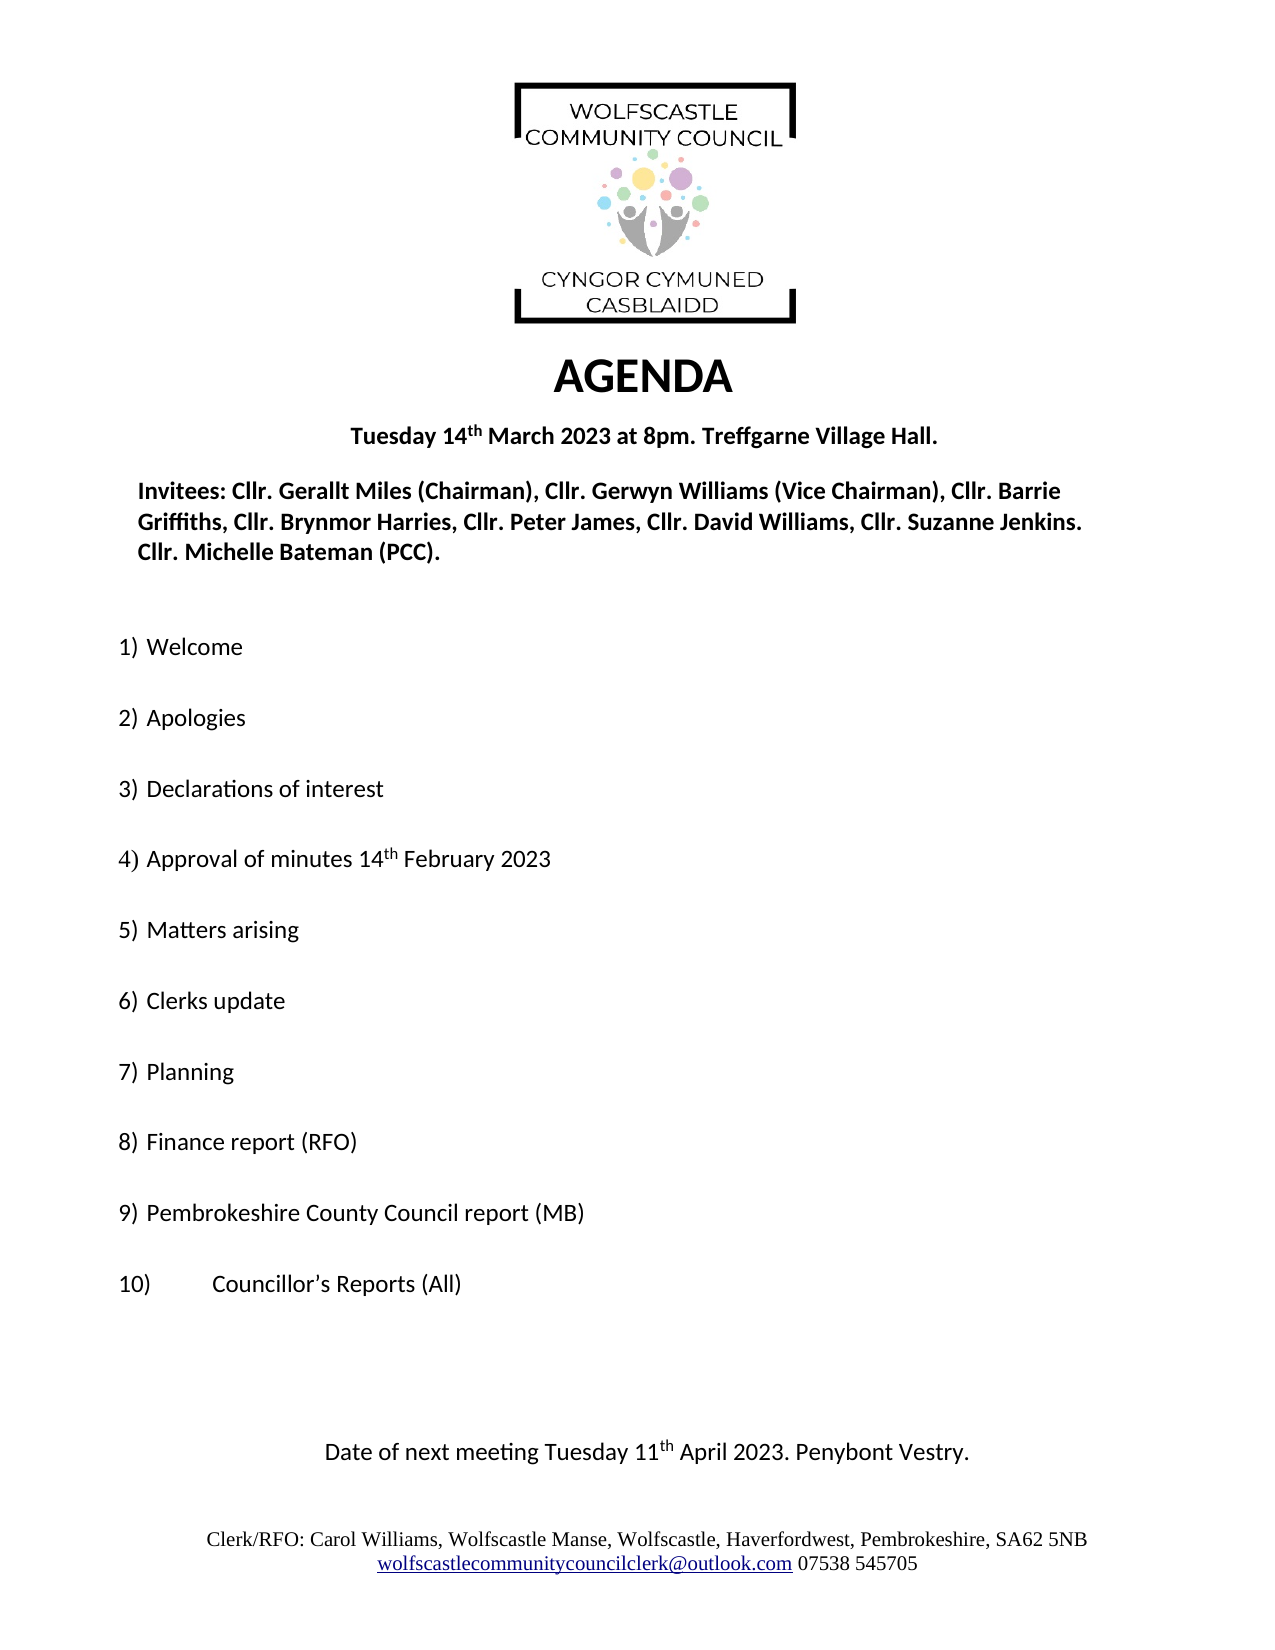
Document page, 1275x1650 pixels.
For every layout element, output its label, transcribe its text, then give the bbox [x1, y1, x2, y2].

list Clerks update [118, 985, 1157, 1016]
list Councillor’s Reports (All) [118, 1268, 1157, 1298]
list Declarations of interest [118, 773, 1157, 803]
list Apologies [118, 702, 1157, 733]
subtitle Date of next meeting Tuesday 11th April 2023. Penybont Vestry. [138, 1436, 1157, 1466]
list Approval of minutes 14th February 2023 [118, 844, 1157, 874]
list Matters arising [118, 914, 1157, 945]
text Cllr. Michelle Bateman (PCC). [138, 537, 1157, 567]
list Pembrokeshire County Council report (MB) [118, 1197, 1157, 1228]
text Invitees: Cllr. Gerallt Miles (Chairman), Cllr. Gerwyn Williams (Vice Chairman), Cllr. Barrie Griffiths, Cllr. Brynmor Harries, Cllr. Peter James, Cllr. David Williams, Cllr. Suzanne Jenkins. [138, 476, 1157, 537]
subtitle AGENDA [118, 75, 1157, 405]
list Finance report (RFO) [118, 1127, 1157, 1157]
list Planning [118, 1056, 1157, 1086]
list Welcome [118, 631, 1157, 662]
subtitle Tuesday 14th March 2023 at 8pm. Treffgarne Village Hall. [138, 420, 1157, 451]
